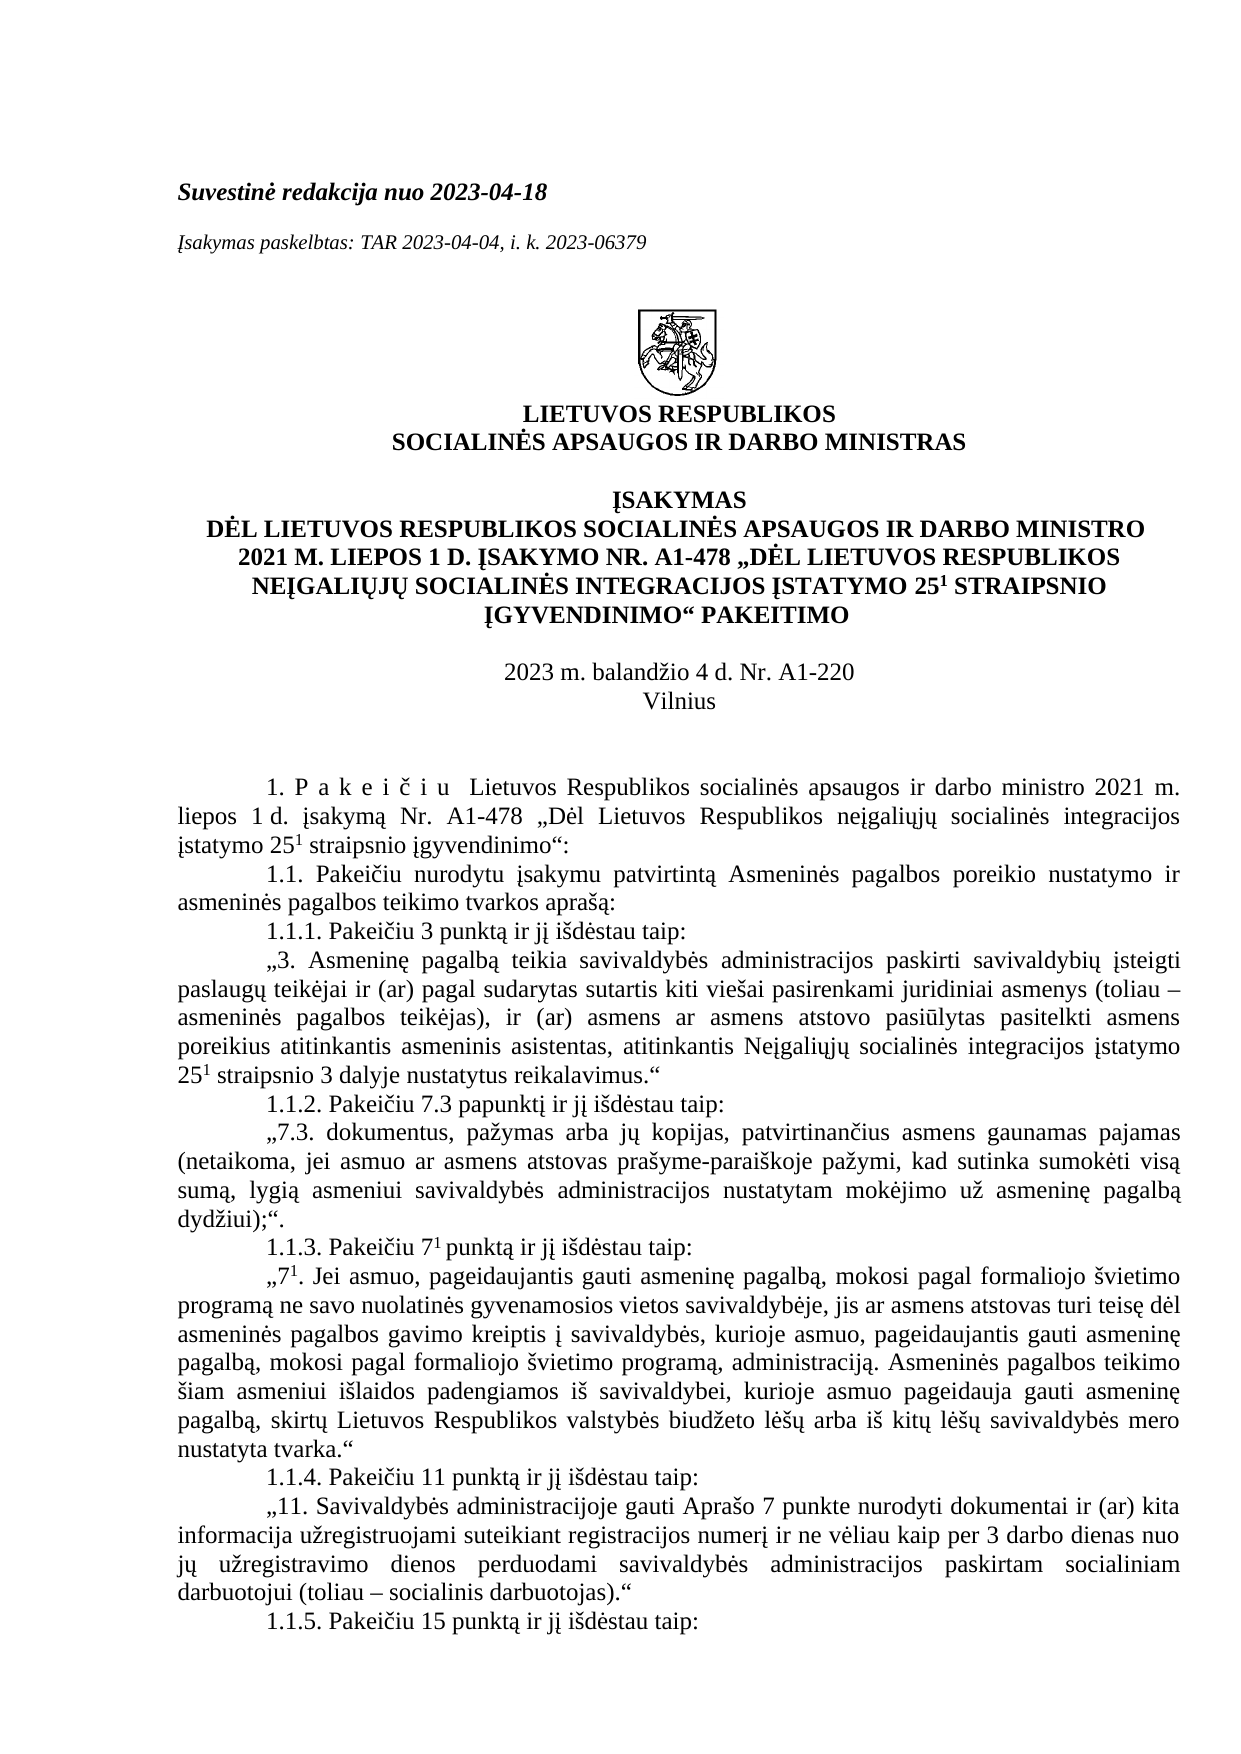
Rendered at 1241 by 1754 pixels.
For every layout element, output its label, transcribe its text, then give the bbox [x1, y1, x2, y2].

text „3. Asmeninę pagalbą teikia savivaldybės administracijos paskirti savivaldybių įsteigti paslaugų teikėjai ir (ar) pagal sudarytas sutartis kiti viešai pasirenkami juridiniai asmenys (toliau – asmeninės pagalbos teikėjas), ir (ar) asmens ar asmens atstovo pasiūlytas pasitelkti asmens poreikius atitinkantis asmeninis asistentas, atitinkantis Neįgaliųjų socialinės integracijos įstatymo 251 straipsnio 3 dalyje nustatytus reikalavimus.“ [177, 945, 1181, 1089]
text 1.1.5. Pakeičiu 15 punktą ir jį išdėstau taip: [177, 1606, 1181, 1635]
text SOCIALINĖS APSAUGOS IR DARBO MINISTRAS [177, 427, 1181, 456]
text 2023 m. balandžio 4 d. Nr. A1-220 [177, 657, 1181, 686]
text Vilnius [177, 686, 1181, 715]
text 1.1.2. Pakeičiu 7.3 papunktį ir jį išdėstau taip: [177, 1089, 1181, 1117]
text „7.3. dokumentus, pažymas arba jų kopijas, patvirtinančius asmens gaunamas pajamas (netaikoma, jei asmuo ar asmens atstovas prašyme-paraiškoje pažymi, kad sutinka sumokėti visą sumą, lygią asmeniui savivaldybės administracijos nustatytam mokėjimo už asmeninę pagalbą dydžiui);“. [177, 1117, 1181, 1232]
text ĮSAKYMAS [177, 485, 1181, 514]
text 1.1.3. Pakeičiu 71 punktą ir jį išdėstau taip: [177, 1232, 1181, 1261]
text LIETUVOS RESPUBLIKOS [177, 399, 1181, 427]
text Suvestinė redakcija nuo 2023-04-18 [177, 177, 1181, 206]
text 1. P a k e i č i u Lietuvos Respublikos socialinės apsaugos ir darbo ministro 2021 m. liepos 1 d. įsakymą Nr. A1-478 „Dėl Lietuvos Respublikos neįgaliųjų socialinės integracijos įstatymo 251 straipsnio įgyvendinimo“: [177, 772, 1181, 859]
text 2021 M. LIEPOS 1 D. ĮSAKYMO NR. A1-478 „DĖL LIETUVOS RESPUBLIKOS NEĮGALIŲJŲ SOCIALINĖS INTEGRACIJOS ĮSTATYMO 251 STRAIPSNIO ĮGYVENDINIMO“ PAKEITIMO [177, 542, 1181, 629]
text 1.1.1. Pakeičiu 3 punktą ir jį išdėstau taip: [177, 916, 1181, 945]
text DĖL LIETUVOS RESPUBLIKOS SOCIALINĖS APSAUGOS IR DARBO MINISTRO [177, 514, 1181, 542]
text Įsakymas paskelbtas: TAR 2023-04-04, i. k. 2023-06379 [177, 230, 1181, 254]
text 1.1.4. Pakeičiu 11 punktą ir jį išdėstau taip: [177, 1462, 1181, 1491]
text 1.1. Pakeičiu nurodytu įsakymu patvirtintą Asmeninės pagalbos poreikio nustatymo ir asmeninės pagalbos teikimo tvarkos aprašą: [177, 859, 1181, 916]
text „71. Jei asmuo, pageidaujantis gauti asmeninę pagalbą, mokosi pagal formaliojo švietimo programą ne savo nuolatinės gyvenamosios vietos savivaldybėje, jis ar asmens atstovas turi teisę dėl asmeninės pagalbos gavimo kreiptis į savivaldybės, kurioje asmuo, pageidaujantis gauti asmeninę pagalbą, mokosi pagal formaliojo švietimo programą, administraciją. Asmeninės pagalbos teikimo šiam asmeniui išlaidos padengiamos iš savivaldybei, kurioje asmuo pageidauja gauti asmeninę pagalbą, skirtų Lietuvos Respublikos valstybės biudžeto lėšų arba iš kitų lėšų savivaldybės mero nustatyta tvarka.“ [177, 1261, 1181, 1462]
text „11. Savivaldybės administracijoje gauti Aprašo 7 punkte nurodyti dokumentai ir (ar) kita informacija užregistruojami suteikiant registracijos numerį ir ne vėliau kaip per 3 darbo dienas nuo jų užregistravimo dienos perduodami savivaldybės administracijos paskirtam socialiniam darbuotojui (toliau – socialinis darbuotojas).“ [177, 1491, 1181, 1606]
